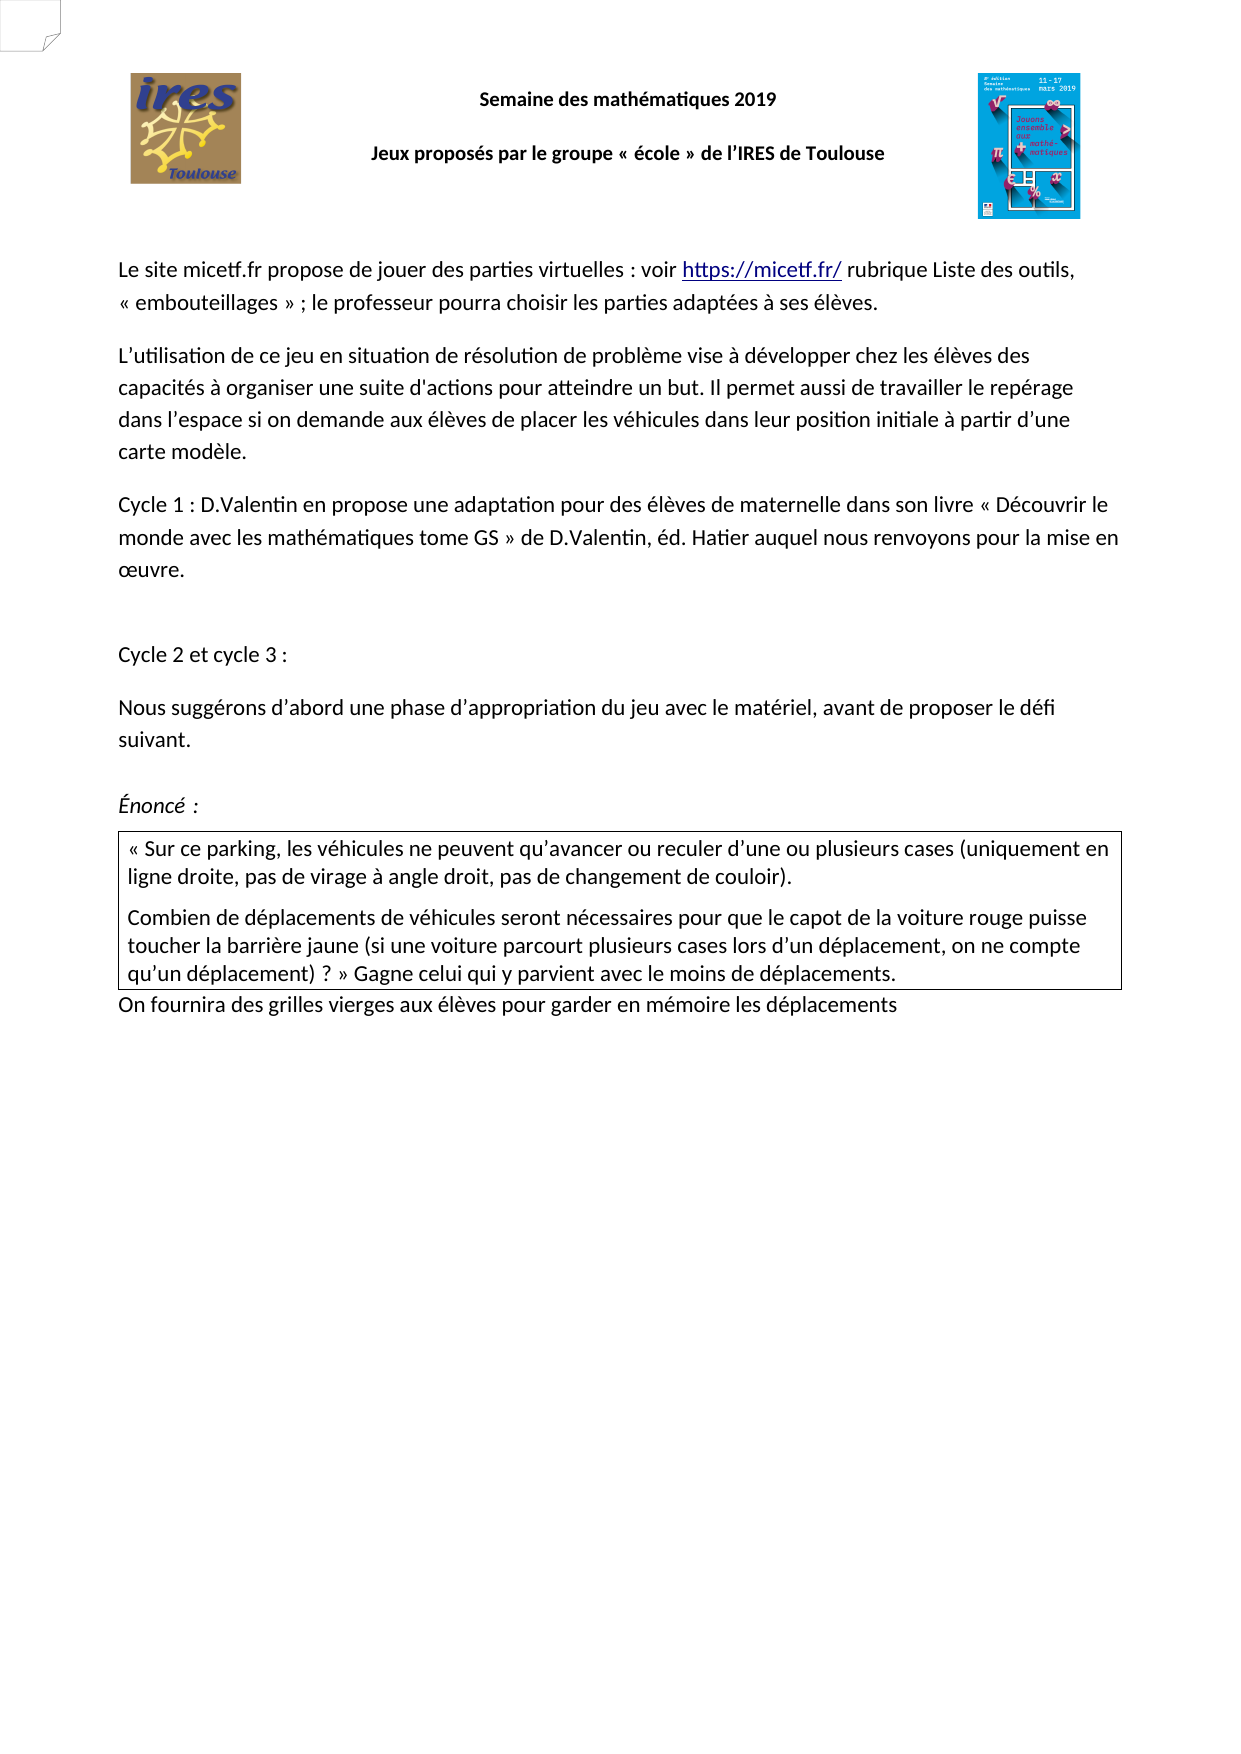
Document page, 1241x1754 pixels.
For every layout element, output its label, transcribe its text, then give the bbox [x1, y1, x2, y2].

text Combien de déplacements de véhicules seront nécessaires pour que le capot de la voiture rouge puisse toucher la barrière jaune (si une voiture parcourt plusieurs cases lors d’un déplacement, on ne compte qu’un déplacement) ? » Gagne celui qui y parvient avec le moins de déplacements. [119, 900, 1121, 989]
text On fournira des grilles vierges aux élèves pour garder en mémoire les déplacements [118, 990, 1122, 1018]
text Cycle 1 : D.Valentin en propose une adaptation pour des élèves de maternelle dans son livre « Découvrir le monde avec les mathématiques tome GS » de D.Valentin, éd. Hatier auquel nous renvoyons pour la mise en œuvre. [118, 490, 1122, 583]
text L’utilisation de ce jeu en situation de résolution de problème vise à développer chez les élèves des capacités à organiser une suite d'actions pour atteindre un but. Il permet aussi de travailler le repérage dans l’espace si on demande aux élèves de placer les véhicules dans leur position initiale à partir d’une carte modèle. [118, 341, 1122, 465]
text Énoncé : [118, 791, 1122, 819]
text Cycle 2 et cycle 3 : [118, 640, 1122, 668]
text Nous suggérons d’abord une phase d’appropriation du jeu avec le matériel, avant de proposer le défi suivant. [118, 693, 1122, 753]
text « Sur ce parking, les véhicules ne peuvent qu’avancer ou reculer d’une ou plusieurs cases (uniquement en ligne droite, pas de virage à angle droit, pas de changement de couloir). [119, 832, 1121, 890]
text Le site micetf.fr propose de jouer des parties virtuelles : voir https://micetf.fr/ rubrique Liste des outils, « embouteillages » ; le professeur pourra choisir les parties adaptées à ses élèves. [118, 256, 1122, 316]
